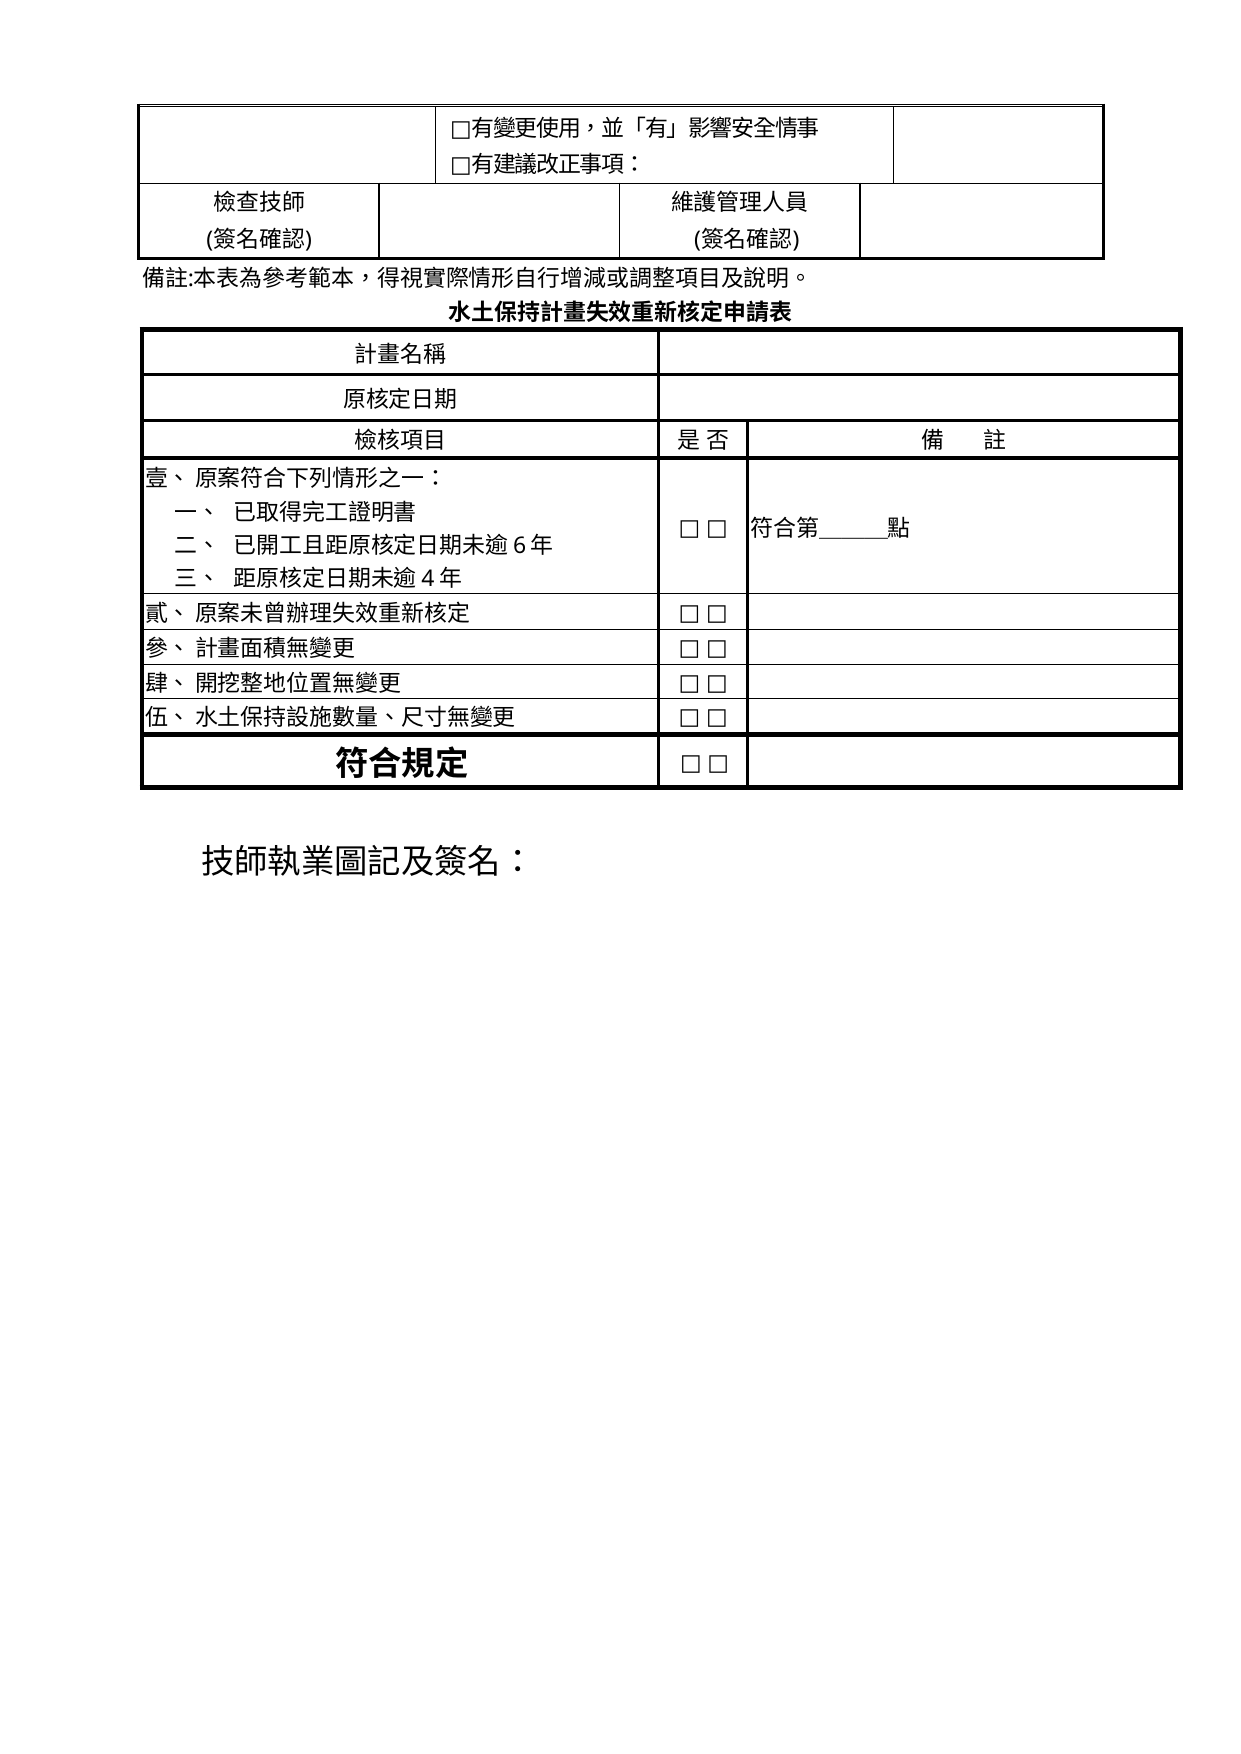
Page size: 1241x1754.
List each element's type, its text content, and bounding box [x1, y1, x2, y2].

table_header [660, 332, 1178, 373]
table_cell 開挖整地位置無變更 [144, 665, 657, 698]
table_cell 維護管理人員 (簽名確認) [620, 184, 859, 257]
table_cell [749, 699, 1178, 732]
table_header 計畫名稱 [144, 332, 657, 373]
table_cell □ □ [660, 699, 746, 732]
table_cell [380, 184, 619, 257]
table_cell [749, 630, 1178, 664]
table_cell 檢查技師 (簽名確認) [140, 184, 378, 257]
table_cell 是 否 [660, 422, 746, 456]
text 水土保持計畫失效重新核定申請表 [142, 294, 1098, 327]
table_cell 備 註 [749, 422, 1178, 456]
table_cell [861, 184, 1102, 257]
table_cell [749, 594, 1178, 628]
table_cell [660, 376, 1178, 419]
table_cell [749, 737, 1178, 785]
text 技師執業圖記及簽名： [201, 835, 1098, 883]
table_cell 原核定日期 [144, 376, 657, 419]
table_cell [894, 107, 1102, 183]
table_cell □ □ [660, 737, 746, 785]
table_cell 符合第＿＿＿點 [749, 460, 1178, 593]
table_cell 原案未曾辦理失效重新核定 [144, 594, 657, 628]
table_cell 計畫面積無變更 [144, 630, 657, 664]
table_cell [749, 665, 1178, 698]
table_cell □ □ [660, 665, 746, 698]
text 備註:本表為參考範本，得視實際情形自行增減或調整項目及說明。 [142, 260, 1098, 294]
table_cell □ □ [660, 630, 746, 664]
table_cell 原案符合下列情形之一： 已取得完工證明書 已開工且距原核定日期未逾6年 距原核定日期未逾4年 [144, 460, 657, 593]
table_cell □ □ [660, 460, 746, 593]
table_cell [140, 107, 435, 183]
table_cell 檢核項目 [144, 422, 657, 456]
table_cell 水土保持設施數量、尺寸無變更 [144, 699, 657, 732]
table_cell □ □ [660, 594, 746, 628]
table_cell □有變更使用，並「有」影響安全情事 □有建議改正事項： [436, 107, 893, 183]
table_cell 符合規定 [144, 737, 657, 785]
